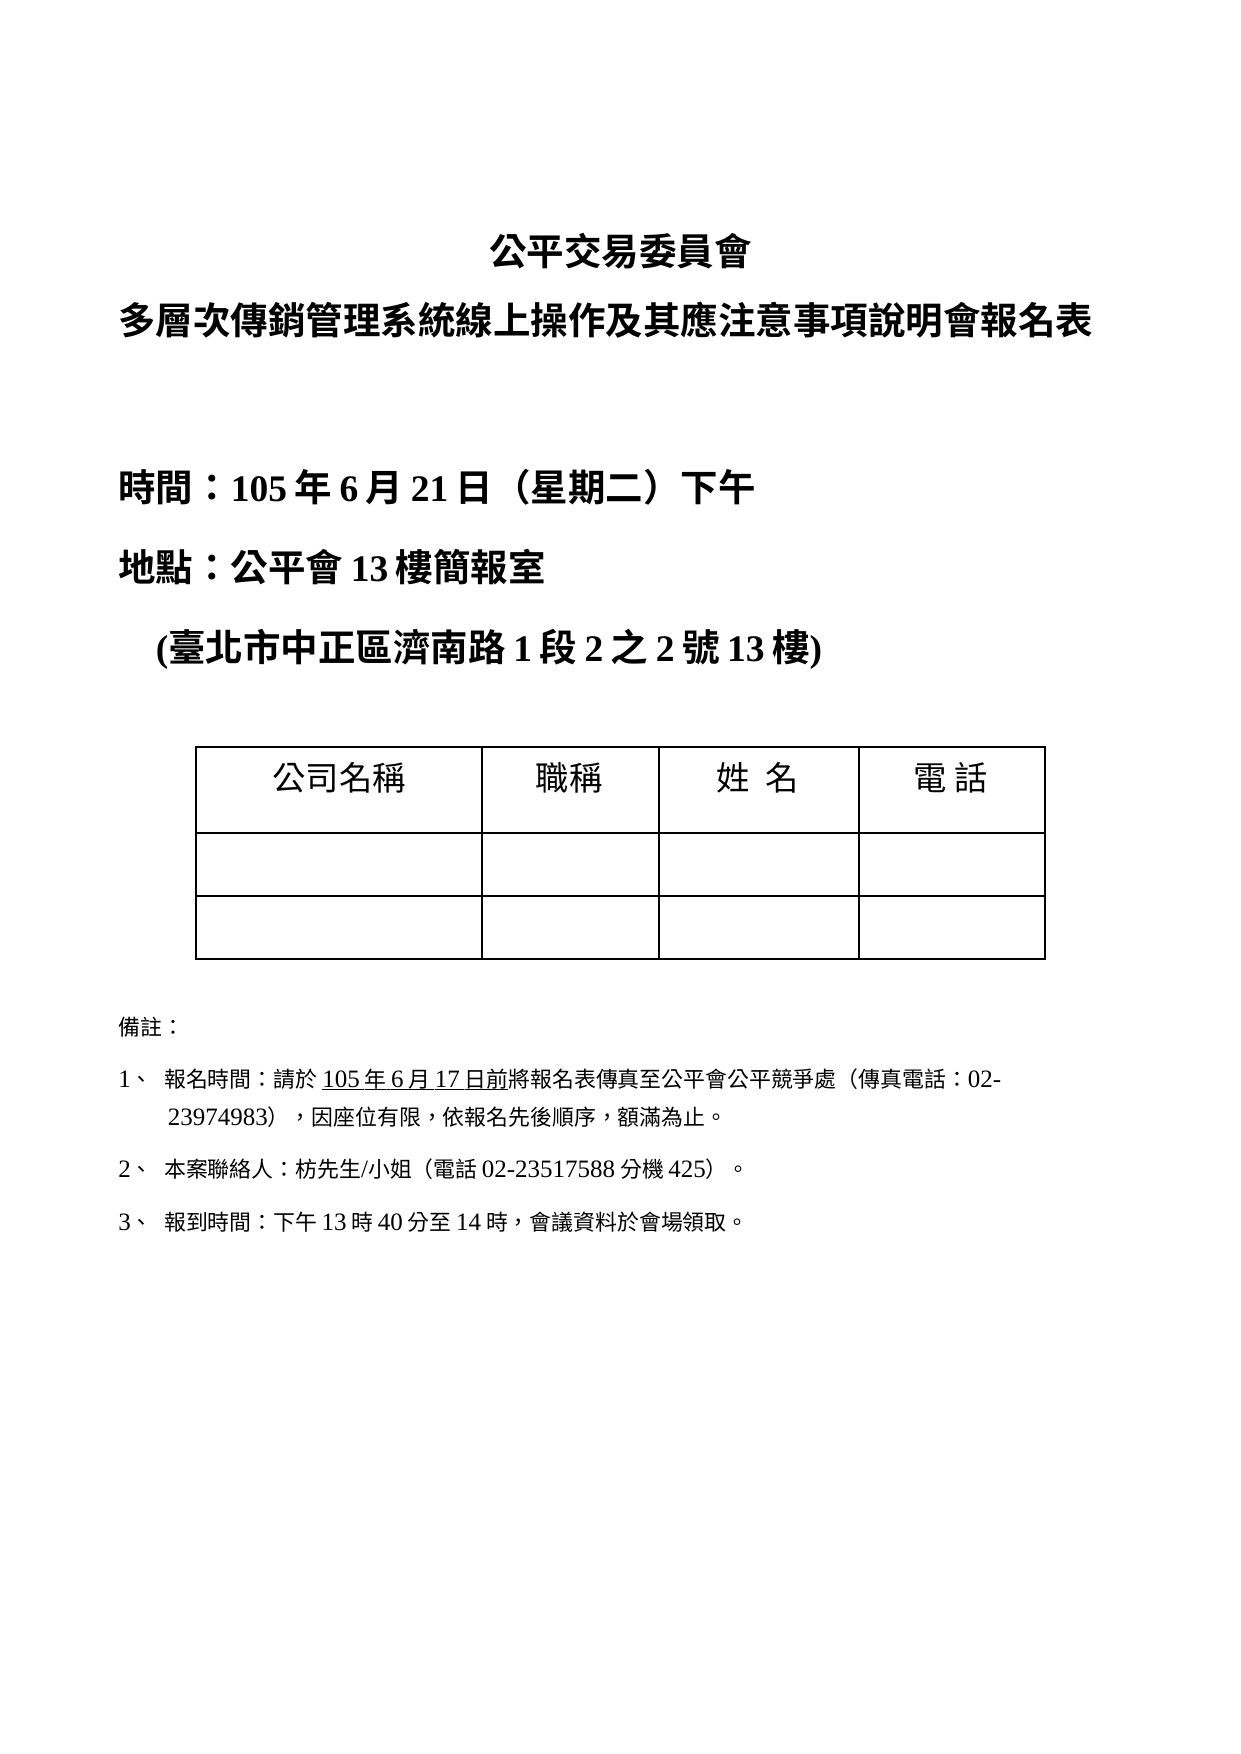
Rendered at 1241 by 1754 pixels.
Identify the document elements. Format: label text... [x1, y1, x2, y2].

text 1、 報名時間：請於 105年6月17日前將報名表傳真至公平會公平競爭處（傳真電話：02-23974983），因座位有限，依報名先後順序，額滿為止。 [118, 1062, 1122, 1132]
table_header 公司名稱 [197, 748, 481, 832]
table_cell [197, 897, 481, 958]
table_header 電 話 [860, 748, 1044, 832]
table_cell [660, 897, 858, 958]
text 3、 報到時間：下午13時40分至14時，會議資料於會場領取。 [118, 1205, 1122, 1237]
text 備註： [118, 1009, 1122, 1041]
table_cell [197, 834, 481, 895]
text 多層次傳銷管理系統線上操作及其應注意事項說明會報名表 [118, 291, 1122, 345]
text 2、 本案聯絡人：枋先生/小姐（電話02-23517588分機425）。 [118, 1152, 1122, 1184]
table_header 職稱 [483, 748, 658, 832]
table_cell [860, 897, 1044, 958]
text 地點：公平會13樓簡報室 [118, 538, 1122, 592]
text 公平交易委員會 [118, 222, 1122, 277]
table_cell [660, 834, 858, 895]
table_header 姓 名 [660, 748, 858, 832]
text 時間：105年6月21日（星期二）下午 [118, 458, 1122, 512]
table_cell [483, 834, 658, 895]
table_cell [860, 834, 1044, 895]
table_cell [483, 897, 658, 958]
text (臺北市中正區濟南路1段2之2號13樓) [118, 617, 1122, 672]
